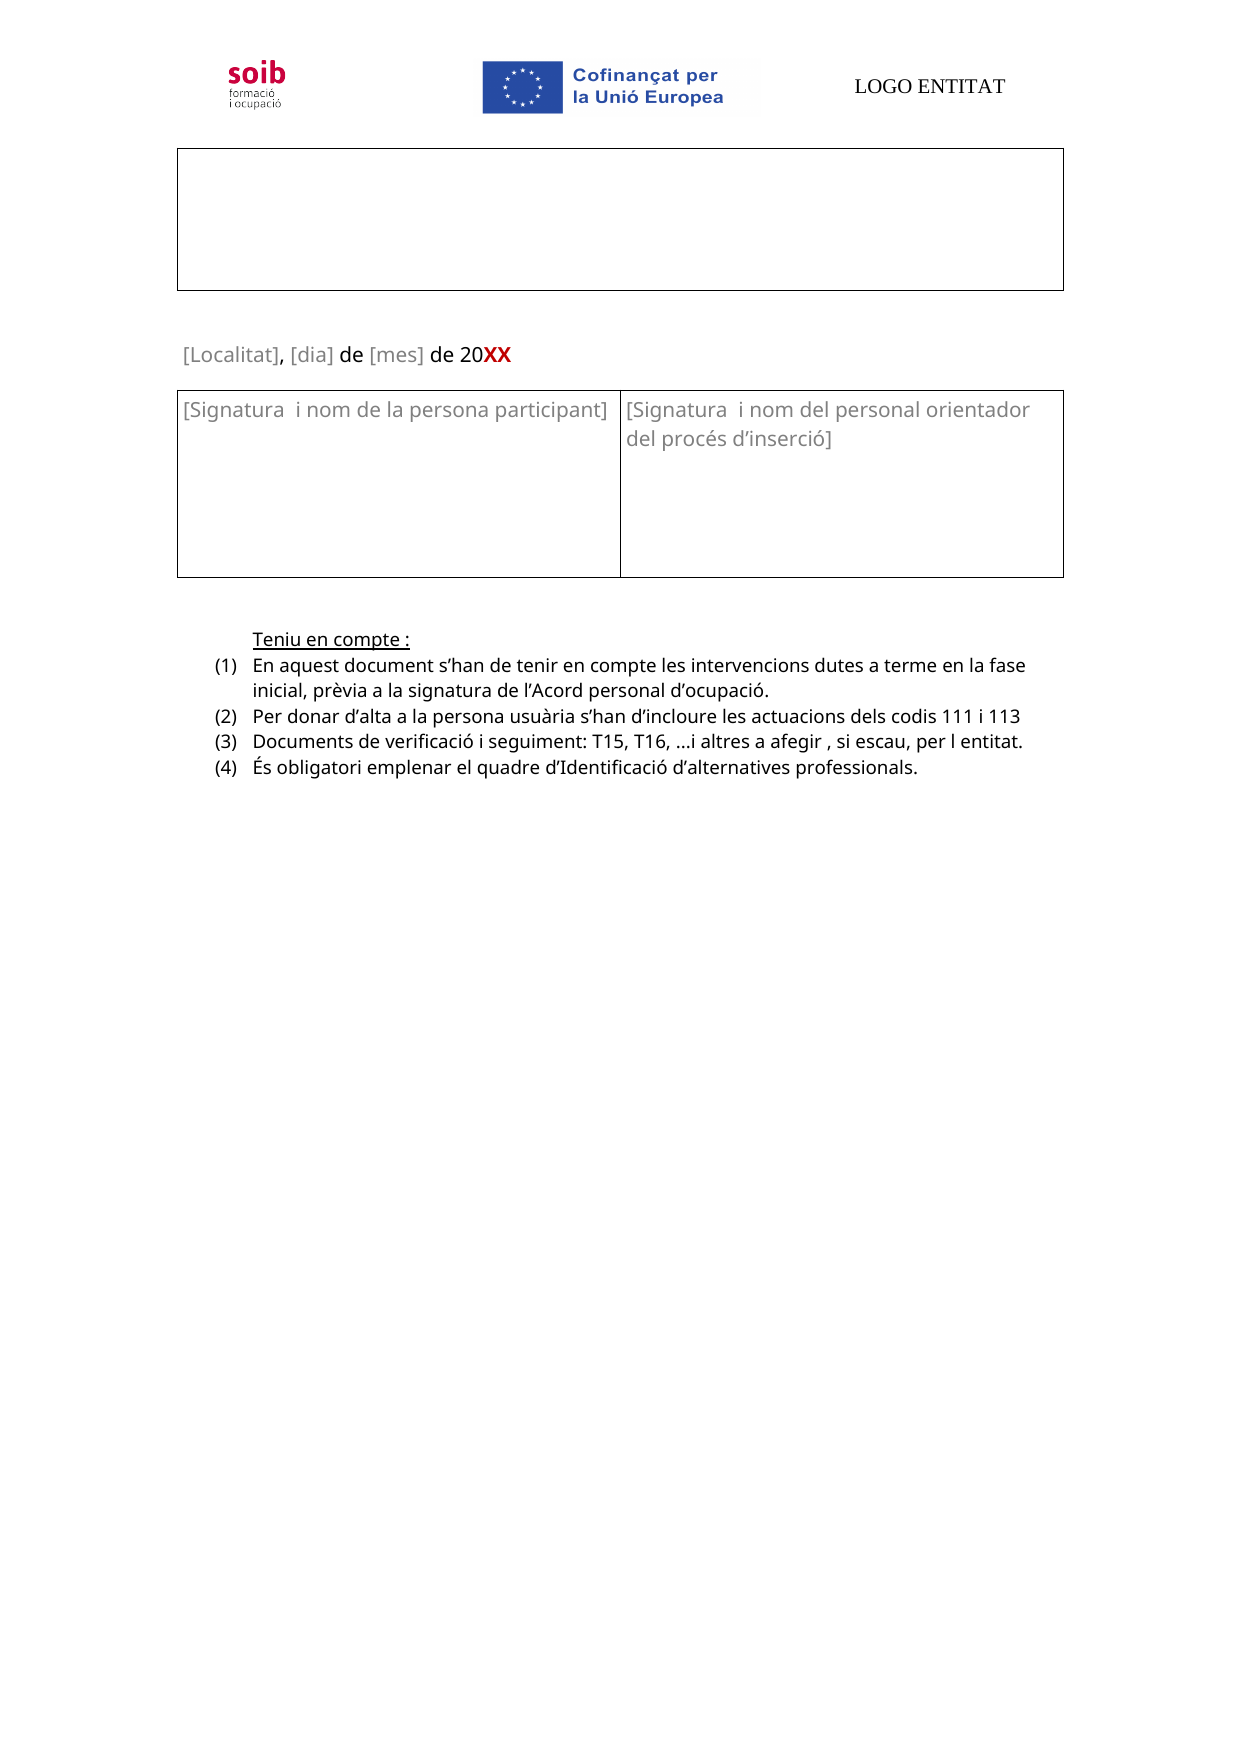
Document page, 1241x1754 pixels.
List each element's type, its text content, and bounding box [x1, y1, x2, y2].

subtitle És obligatori emplenar el quadre d’Identificació d’alternatives professionals. [215, 754, 1063, 780]
picture [201, 37, 313, 135]
subtitle En aquest document s’han de tenir en compte les intervencions dutes a terme en la fase inicial, prèvia a la signatura de l’Acord personal d’ocupació. [215, 652, 1063, 703]
table_header [Signatura i nom del personal orientador del procés d’inserció] [621, 391, 1063, 577]
subtitle Per donar d’alta a la persona usuària s’han d’incloure les actuacions dels codis 111 i 113 [215, 703, 1063, 729]
subtitle [Localitat], [dia] de [mes] de 20XX [177, 340, 1063, 369]
subtitle Documents de verificació i seguiment: T15, T16, ...i altres a afegir , si escau, per l entitat. [215, 729, 1063, 754]
picture [473, 58, 761, 117]
table_header [Signatura i nom de la persona participant] [178, 391, 620, 577]
subtitle Teniu en compte : [252, 627, 1063, 652]
table_cell [178, 149, 1063, 290]
